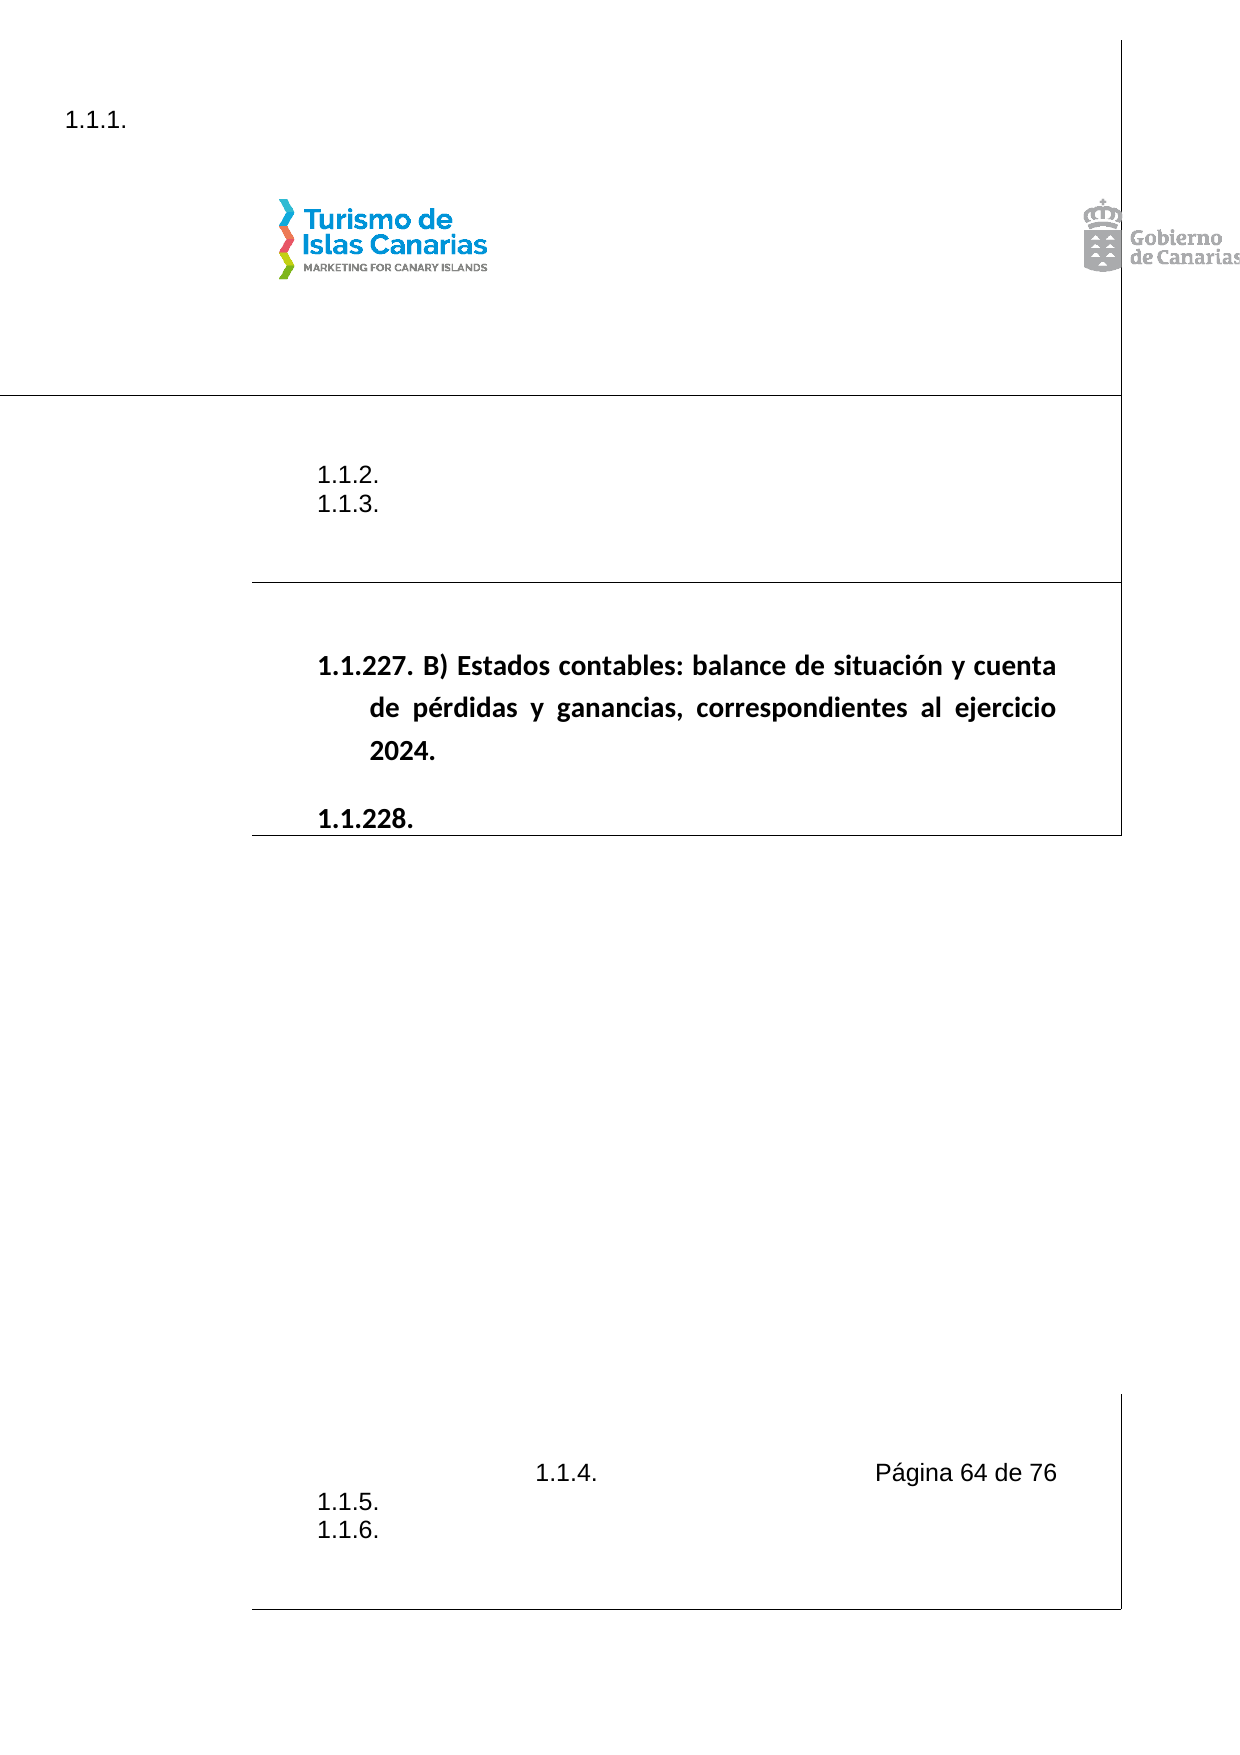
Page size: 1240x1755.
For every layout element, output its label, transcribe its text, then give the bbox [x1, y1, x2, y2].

subtitle B) Estados contables: balance de situación y cuenta de pérdidas y ganancias, correspondientes al ejercicio 2024. [252, 582, 1121, 768]
